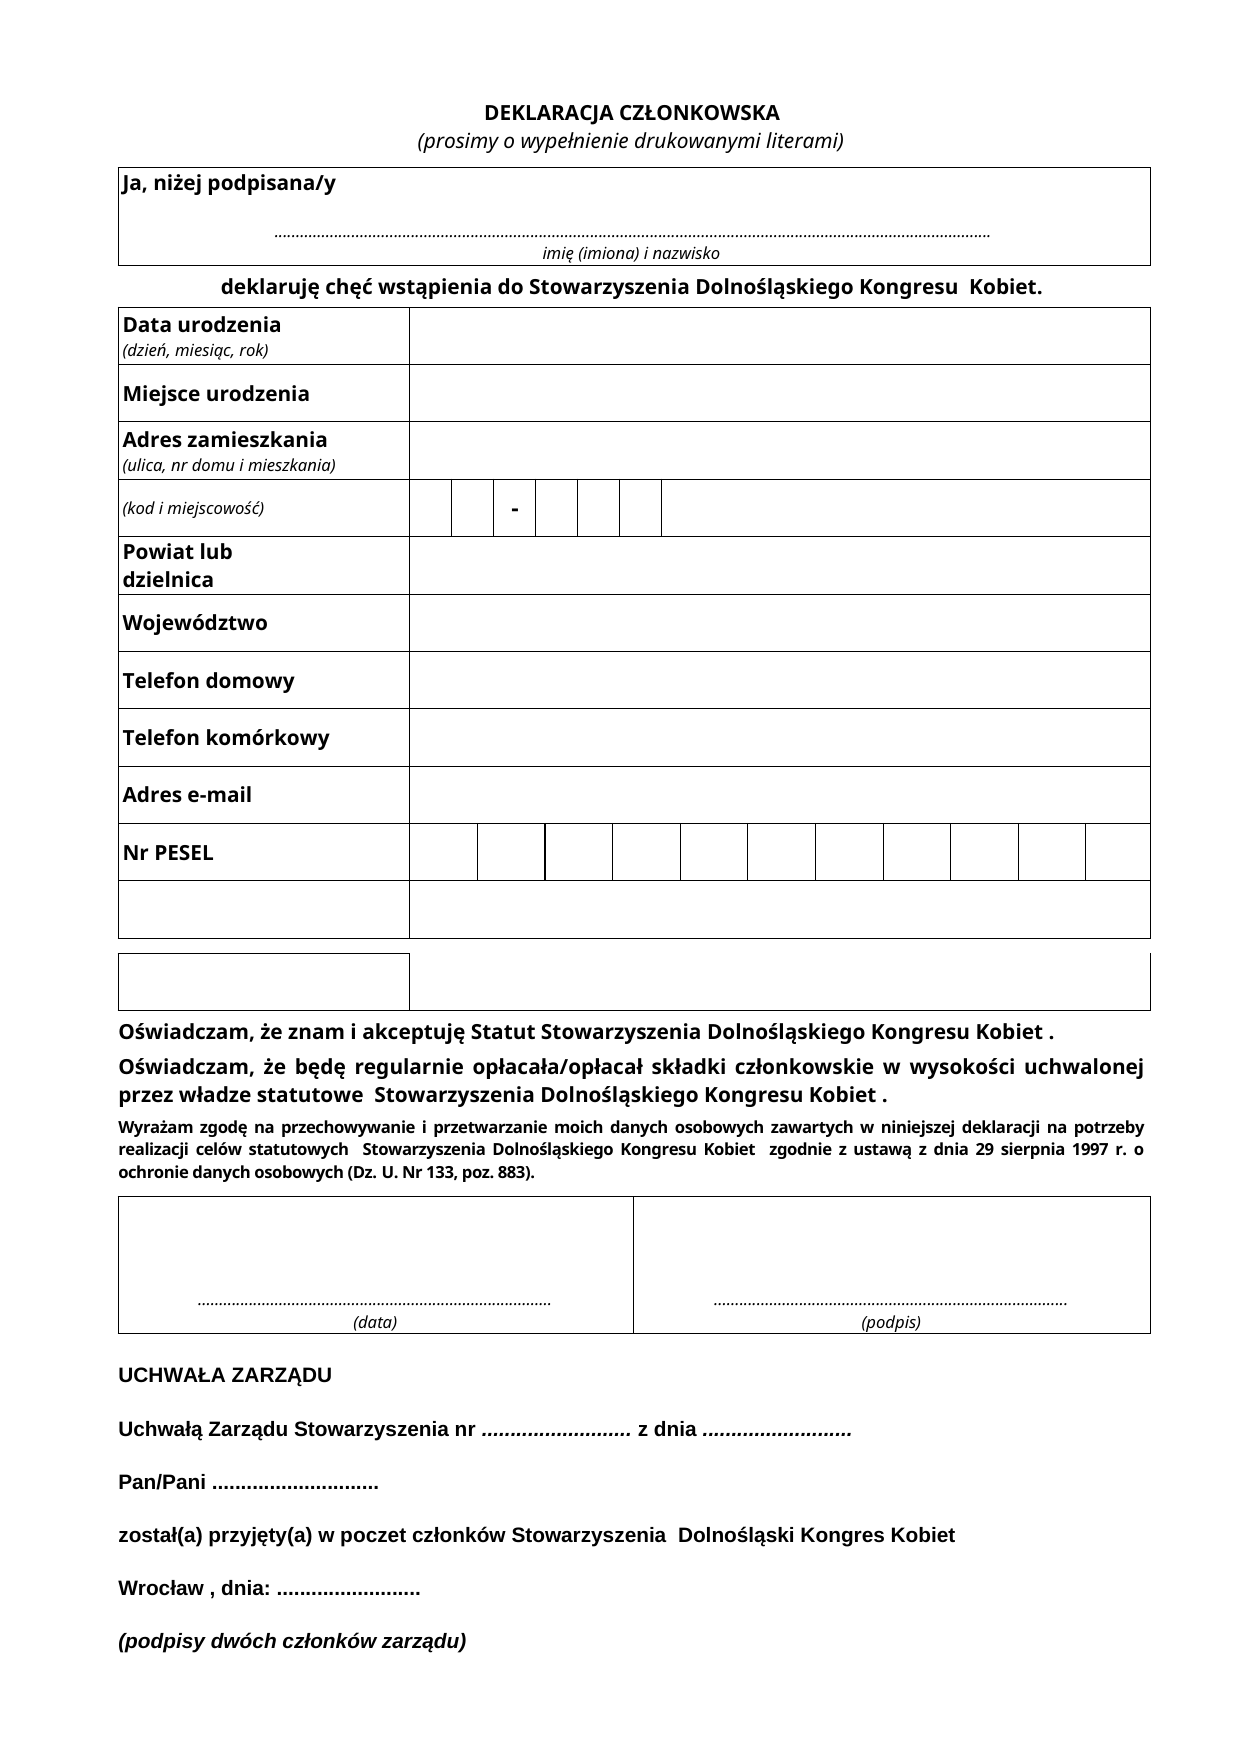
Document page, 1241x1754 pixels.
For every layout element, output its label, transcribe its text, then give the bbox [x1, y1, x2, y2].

text Wrocław , dnia: ......................... [118, 1576, 1146, 1600]
text (podpisy dwóch członków zarządu) [118, 1629, 1146, 1653]
table_cell [1019, 824, 1085, 880]
text Uchwałą Zarządu Stowarzyszenia nr .......................... z dnia .......................... [118, 1416, 1146, 1440]
table_cell [119, 881, 409, 937]
table_cell [452, 480, 493, 536]
table_cell [410, 767, 1150, 823]
table_header ................................................................................... (podpis) [634, 1197, 1150, 1333]
table_cell [410, 480, 451, 536]
text deklaruję chęć wstąpienia do Stowarzyszenia Dolnośląskiego Kongresu Kobiet. [118, 272, 1146, 300]
table_cell [816, 824, 883, 880]
table_header [410, 953, 1150, 1010]
table_cell [662, 480, 1150, 536]
text DEKLARACJA CZŁONKOWSKA [118, 98, 1146, 126]
table_header Data urodzenia (dzień, miesiąc, rok) [119, 308, 409, 364]
text Oświadczam, że znam i akceptuję Statut Stowarzyszenia Dolnośląskiego Kongresu Kobiet . [118, 1017, 1146, 1046]
text Oświadczam, że będę regularnie opłacała/opłacał składki członkowskie w wysokości uchwalonej przez władze statutowe Stowarzyszenia Dolnośląskiego Kongresu Kobiet . [118, 1052, 1146, 1109]
table_cell [748, 824, 815, 880]
table_cell [884, 824, 950, 880]
text (prosimy o wypełnienie drukowanymi literami) [118, 126, 1146, 154]
text został(a) przyjęty(a) w poczet członków Stowarzyszenia Dolnośląski Kongres Kobiet [118, 1523, 1146, 1547]
table_cell [478, 824, 544, 880]
table_cell Adres zamieszkania (ulica, nr domu i mieszkania) [119, 422, 409, 478]
table_header [119, 954, 409, 1010]
table_cell [410, 365, 1150, 421]
table_cell [681, 824, 747, 880]
text Pan/Pani ............................. [118, 1469, 1146, 1493]
table_cell [410, 709, 1150, 766]
table_cell Telefon komórkowy [119, 709, 409, 766]
table_cell [410, 881, 1150, 937]
table_cell [546, 824, 612, 880]
table_cell [951, 824, 1018, 880]
table_header ................................................................................... (data) [119, 1197, 633, 1333]
table_cell [410, 595, 1150, 651]
text Wyrażam zgodę na przechowywanie i przetwarzanie moich danych osobowych zawartych w niniejszej deklaracji na potrzeby realizacji celów statutowych Stowarzyszenia Dolnośląskiego Kongresu Kobiet zgodnie z ustawą z dnia 29 sierpnia 1997 r. o ochronie danych osobowych (Dz. U. Nr 133, poz. 883). [118, 1115, 1146, 1183]
table_cell [578, 480, 619, 536]
table_cell [613, 824, 680, 880]
table_header [410, 308, 1150, 364]
table_cell Adres e-mail [119, 767, 409, 823]
table_header Ja, niżej podpisana/y ........................................................................................................................................................................ imię (imiona) i nazwisko [119, 168, 1150, 264]
table_cell [410, 537, 1150, 594]
table_cell - [494, 480, 535, 536]
table_cell Województwo [119, 595, 409, 651]
text UCHWAŁA ZARZĄDU [118, 1363, 1146, 1387]
table_cell Telefon domowy [119, 652, 409, 708]
table_cell Miejsce urodzenia [119, 365, 409, 421]
table_cell Nr PESEL [119, 824, 409, 880]
table_cell [410, 824, 477, 880]
table_cell (kod i miejscowość) [119, 480, 409, 536]
table_cell [1086, 824, 1150, 880]
table_cell [536, 480, 577, 536]
table_cell [410, 422, 1150, 478]
table_cell [620, 480, 661, 536]
table_cell Powiat lub dzielnica [119, 537, 409, 594]
table_cell [410, 652, 1150, 708]
